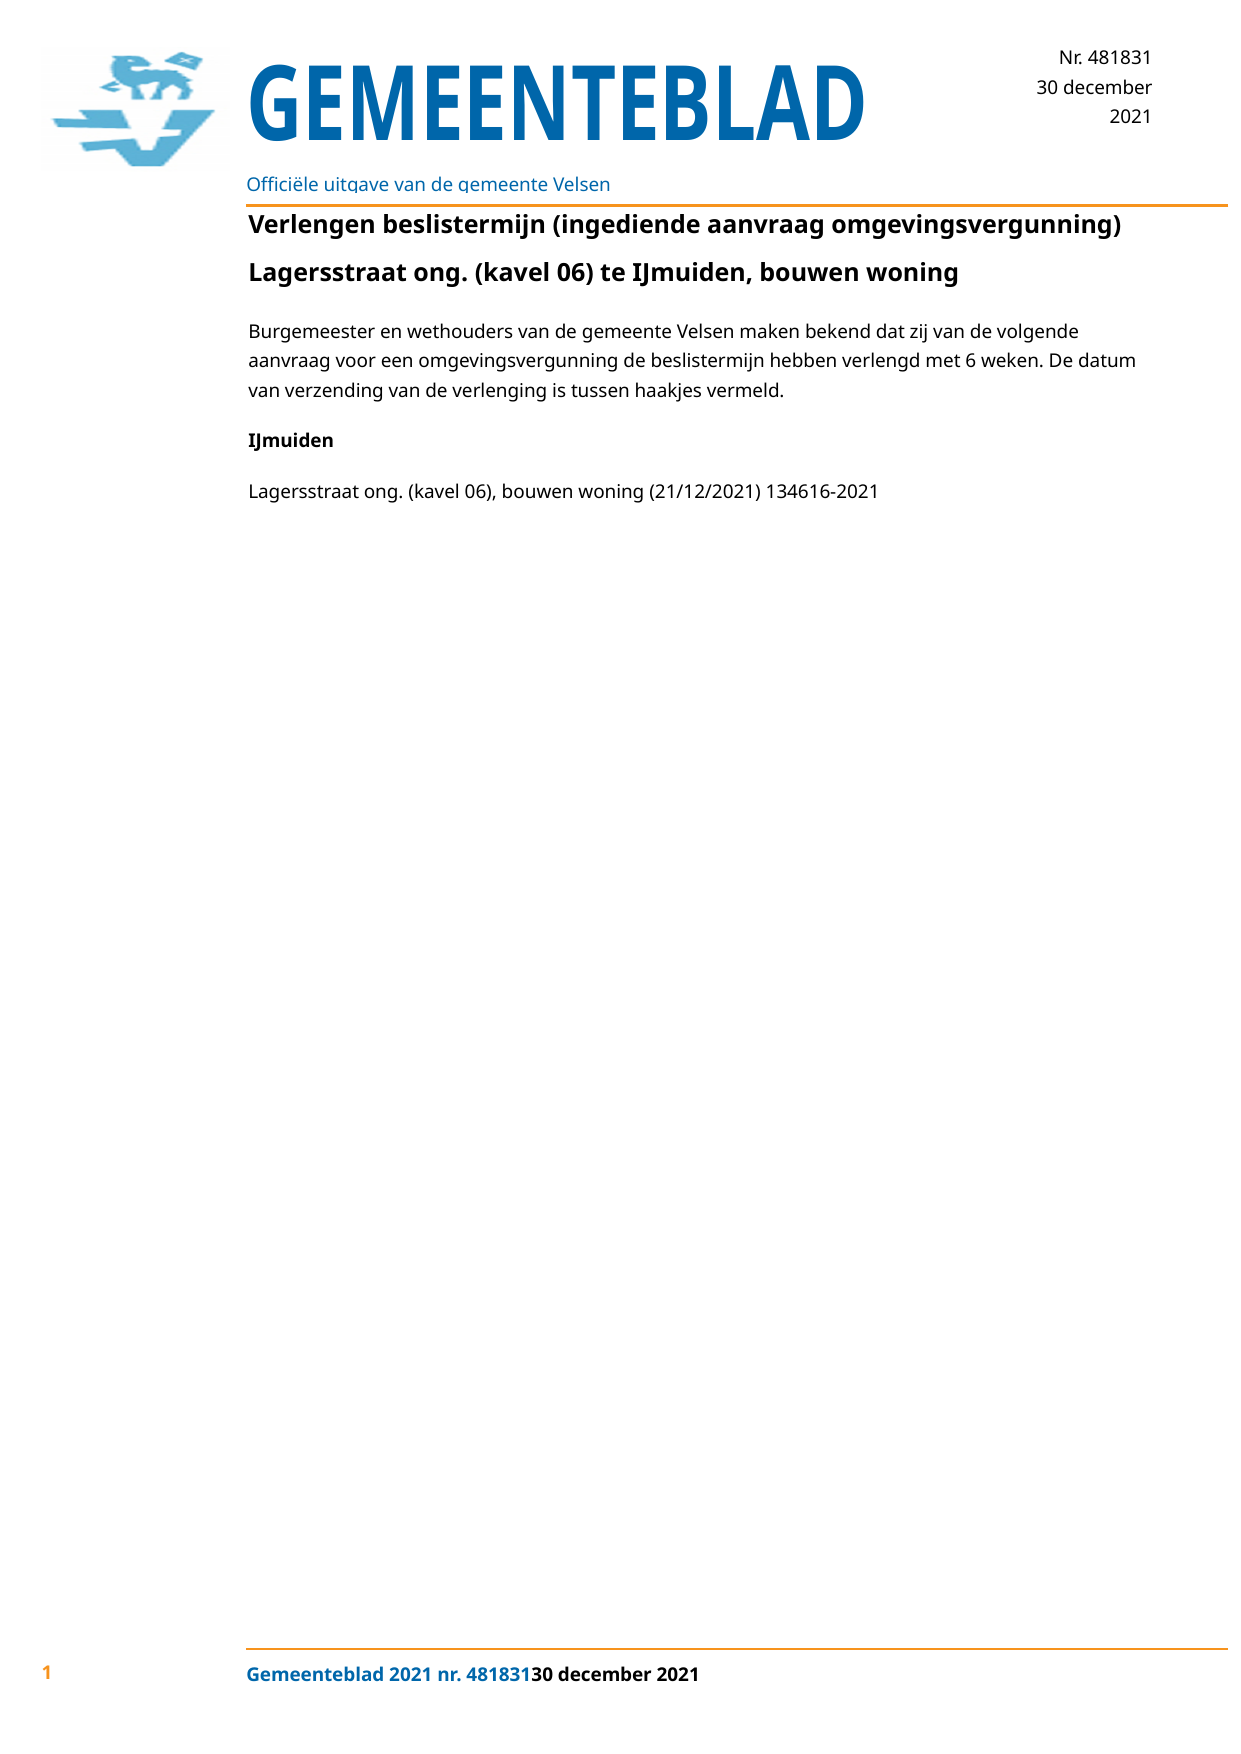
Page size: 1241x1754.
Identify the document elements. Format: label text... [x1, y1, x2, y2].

text Lagersstraat ong. (kavel 06), bouwen woning (21/12/2021) 134616-2021 [248, 478, 1152, 504]
picture [41, 47, 231, 172]
text Verlengen beslistermijn (ingediende aanvraag omgevingsvergunning) Lagersstraat ong. (kavel 06) te IJmuiden, bouwen woning [248, 207, 1152, 288]
text IJmuiden [248, 427, 1152, 453]
text Burgemeester en wethouders van de gemeente Velsen maken bekend dat zij van de volgende aanvraag voor een omgevingsvergunning de beslistermijn hebben verlengd met 6 weken. De datum van verzending van de verlenging is tussen haakjes vermeld. [248, 318, 1152, 403]
